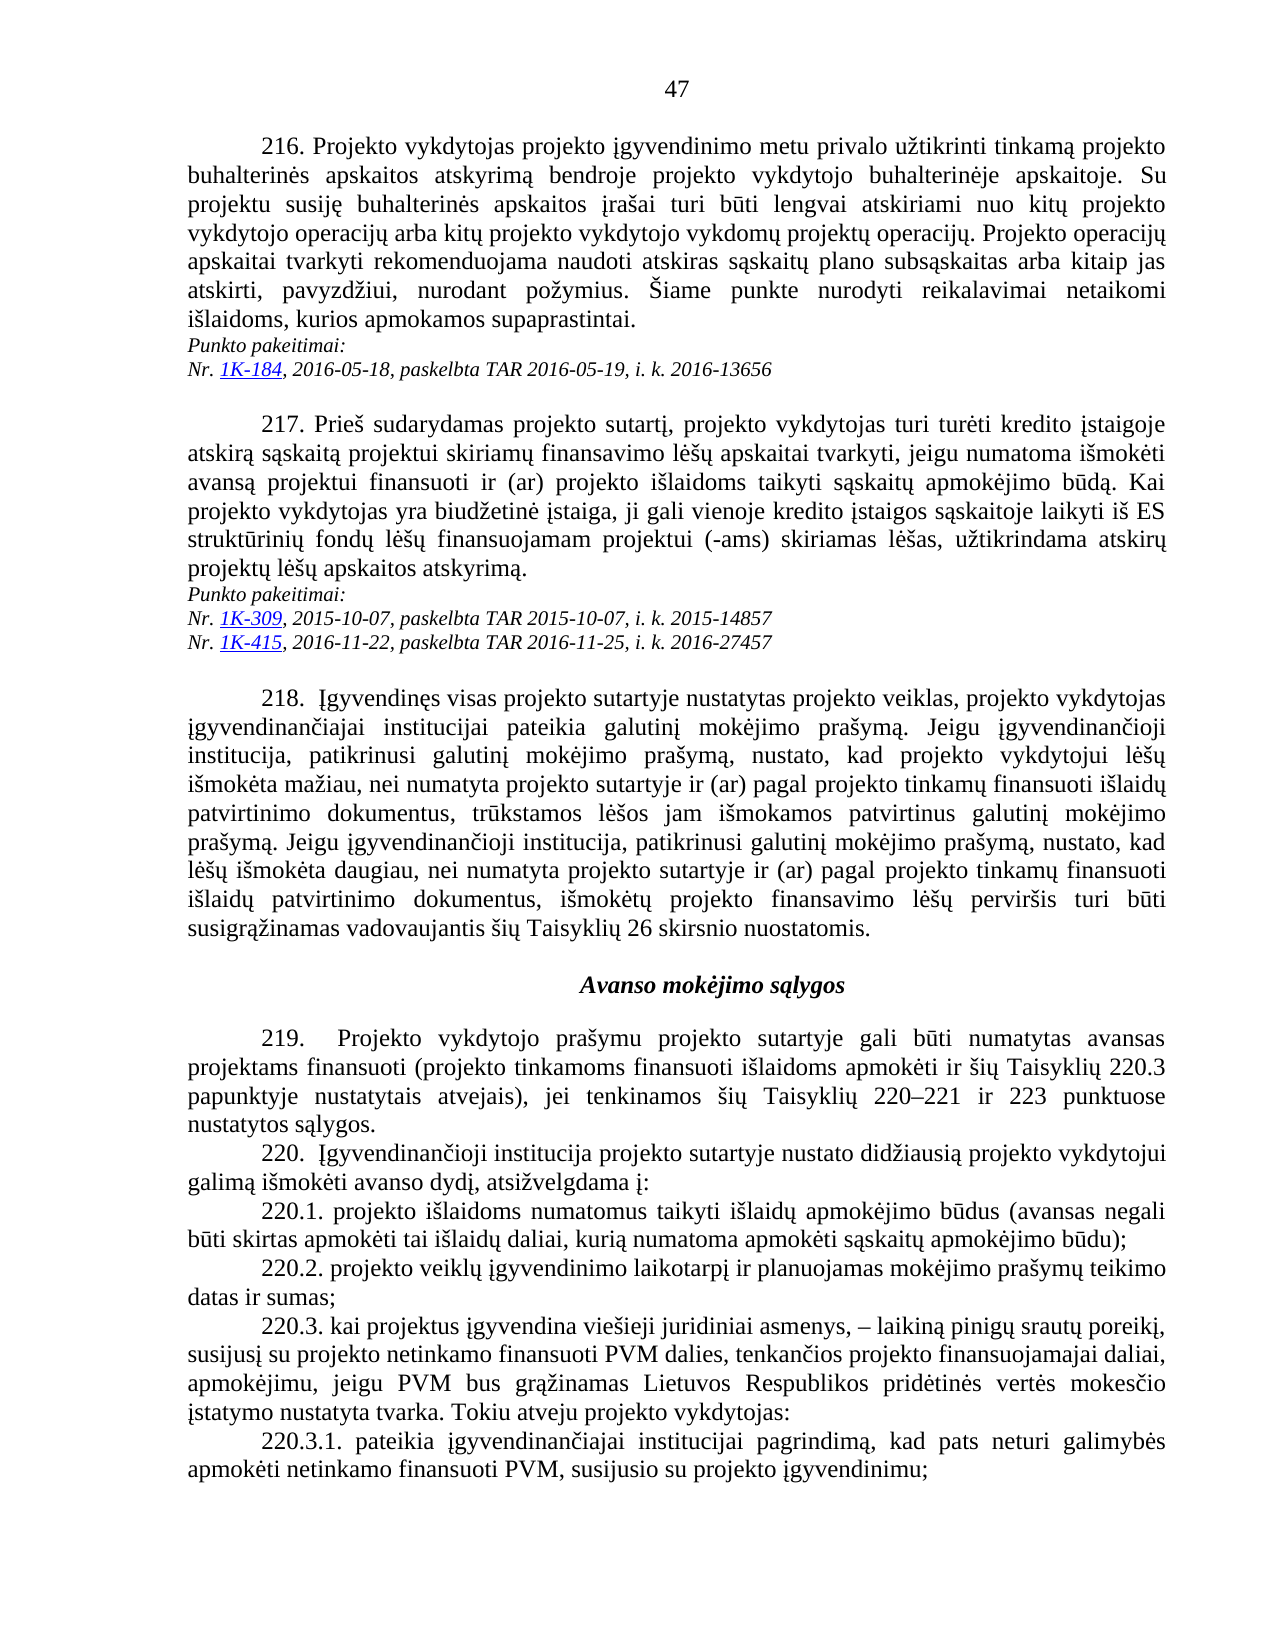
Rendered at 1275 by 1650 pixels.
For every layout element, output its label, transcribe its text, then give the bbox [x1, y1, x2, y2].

text 220.3.1. pateikia įgyvendinančiajai institucijai pagrindimą, kad pats neturi galimybės apmokėti netinkamo finansuoti PVM, susijusio su projekto įgyvendinimu; [187, 1426, 1167, 1483]
text Punkto pakeitimai: [187, 582, 1167, 606]
text 219. Projekto vykdytojo prašymu projekto sutartyje gali būti numatytas avansas projektams finansuoti (projekto tinkamoms finansuoti išlaidoms apmokėti ir šių Taisyklių 220.3 papunktyje nustatytais atvejais), jei tenkinamos šių Taisyklių 220–221 ir 223 punktuose nustatytos sąlygos. [187, 1023, 1167, 1138]
text 220.1. projekto išlaidoms numatomus taikyti išlaidų apmokėjimo būdus (avansas negali būti skirtas apmokėti tai išlaidų daliai, kurią numatoma apmokėti sąskaitų apmokėjimo būdu); [187, 1196, 1167, 1253]
text Avanso mokėjimo sąlygos [261, 970, 1167, 999]
text 220. Įgyvendinančioji institucija projekto sutartyje nustato didžiausią projekto vykdytojui galimą išmokėti avanso dydį, atsižvelgdama į: [187, 1138, 1167, 1196]
text 218. Įgyvendinęs visas projekto sutartyje nustatytas projekto veiklas, projekto vykdytojas įgyvendinančiajai institucijai pateikia galutinį mokėjimo prašymą. Jeigu įgyvendinančioji institucija, patikrinusi galutinį mokėjimo prašymą, nustato, kad projekto vykdytojui lėšų išmokėta mažiau, nei numatyta projekto sutartyje ir (ar) pagal projekto tinkamų finansuoti išlaidų patvirtinimo dokumentus, trūkstamos lėšos jam išmokamos patvirtinus galutinį mokėjimo prašymą. Jeigu įgyvendinančioji institucija, patikrinusi galutinį mokėjimo prašymą, nustato, kad lėšų išmokėta daugiau, nei numatyta projekto sutartyje ir (ar) pagal projekto tinkamų finansuoti išlaidų patvirtinimo dokumentus, išmokėtų projekto finansavimo lėšų perviršis turi būti susigrąžinamas vadovaujantis šių Taisyklių 26 skirsnio nuostatomis. [187, 683, 1167, 942]
text Nr. 1K-309, 2015-10-07, paskelbta TAR 2015-10-07, i. k. 2015-14857 [187, 606, 1167, 630]
text Nr. 1K-184, 2016-05-18, paskelbta TAR 2016-05-19, i. k. 2016-13656 [187, 357, 1167, 381]
text Punkto pakeitimai: [187, 333, 1167, 357]
text Nr. 1K-415, 2016-11-22, paskelbta TAR 2016-11-25, i. k. 2016-27457 [187, 630, 1167, 654]
text 220.3. kai projektus įgyvendina viešieji juridiniai asmenys, – laikiną pinigų srautų poreikį, susijusį su projekto netinkamo finansuoti PVM dalies, tenkančios projekto finansuojamajai daliai, apmokėjimu, jeigu PVM bus grąžinamas Lietuvos Respublikos pridėtinės vertės mokesčio įstatymo nustatyta tvarka. Tokiu atveju projekto vykdytojas: [187, 1311, 1167, 1426]
text 217. Prieš sudarydamas projekto sutartį, projekto vykdytojas turi turėti kredito įstaigoje atskirą sąskaitą projektui skiriamų finansavimo lėšų apskaitai tvarkyti, jeigu numatoma išmokėti avansą projektui finansuoti ir (ar) projekto išlaidoms taikyti sąskaitų apmokėjimo būdą. Kai projekto vykdytojas yra biudžetinė įstaiga, ji gali vienoje kredito įstaigos sąskaitoje laikyti iš ES struktūrinių fondų lėšų finansuojamam projektui (-ams) skiriamas lėšas, užtikrindama atskirų projektų lėšų apskaitos atskyrimą. [187, 409, 1167, 582]
text 220.2. projekto veiklų įgyvendinimo laikotarpį ir planuojamas mokėjimo prašymų teikimo datas ir sumas; [187, 1253, 1167, 1311]
text 216. Projekto vykdytojas projekto įgyvendinimo metu privalo užtikrinti tinkamą projekto buhalterinės apskaitos atskyrimą bendroje projekto vykdytojo buhalterinėje apskaitoje. Su projektu susiję buhalterinės apskaitos įrašai turi būti lengvai atskiriami nuo kitų projekto vykdytojo operacijų arba kitų projekto vykdytojo vykdomų projektų operacijų. Projekto operacijų apskaitai tvarkyti rekomenduojama naudoti atskiras sąskaitų plano subsąskaitas arba kitaip jas atskirti, pavyzdžiui, nurodant požymius. Šiame punkte nurodyti reikalavimai netaikomi išlaidoms, kurios apmokamos supaprastintai. [187, 131, 1167, 333]
